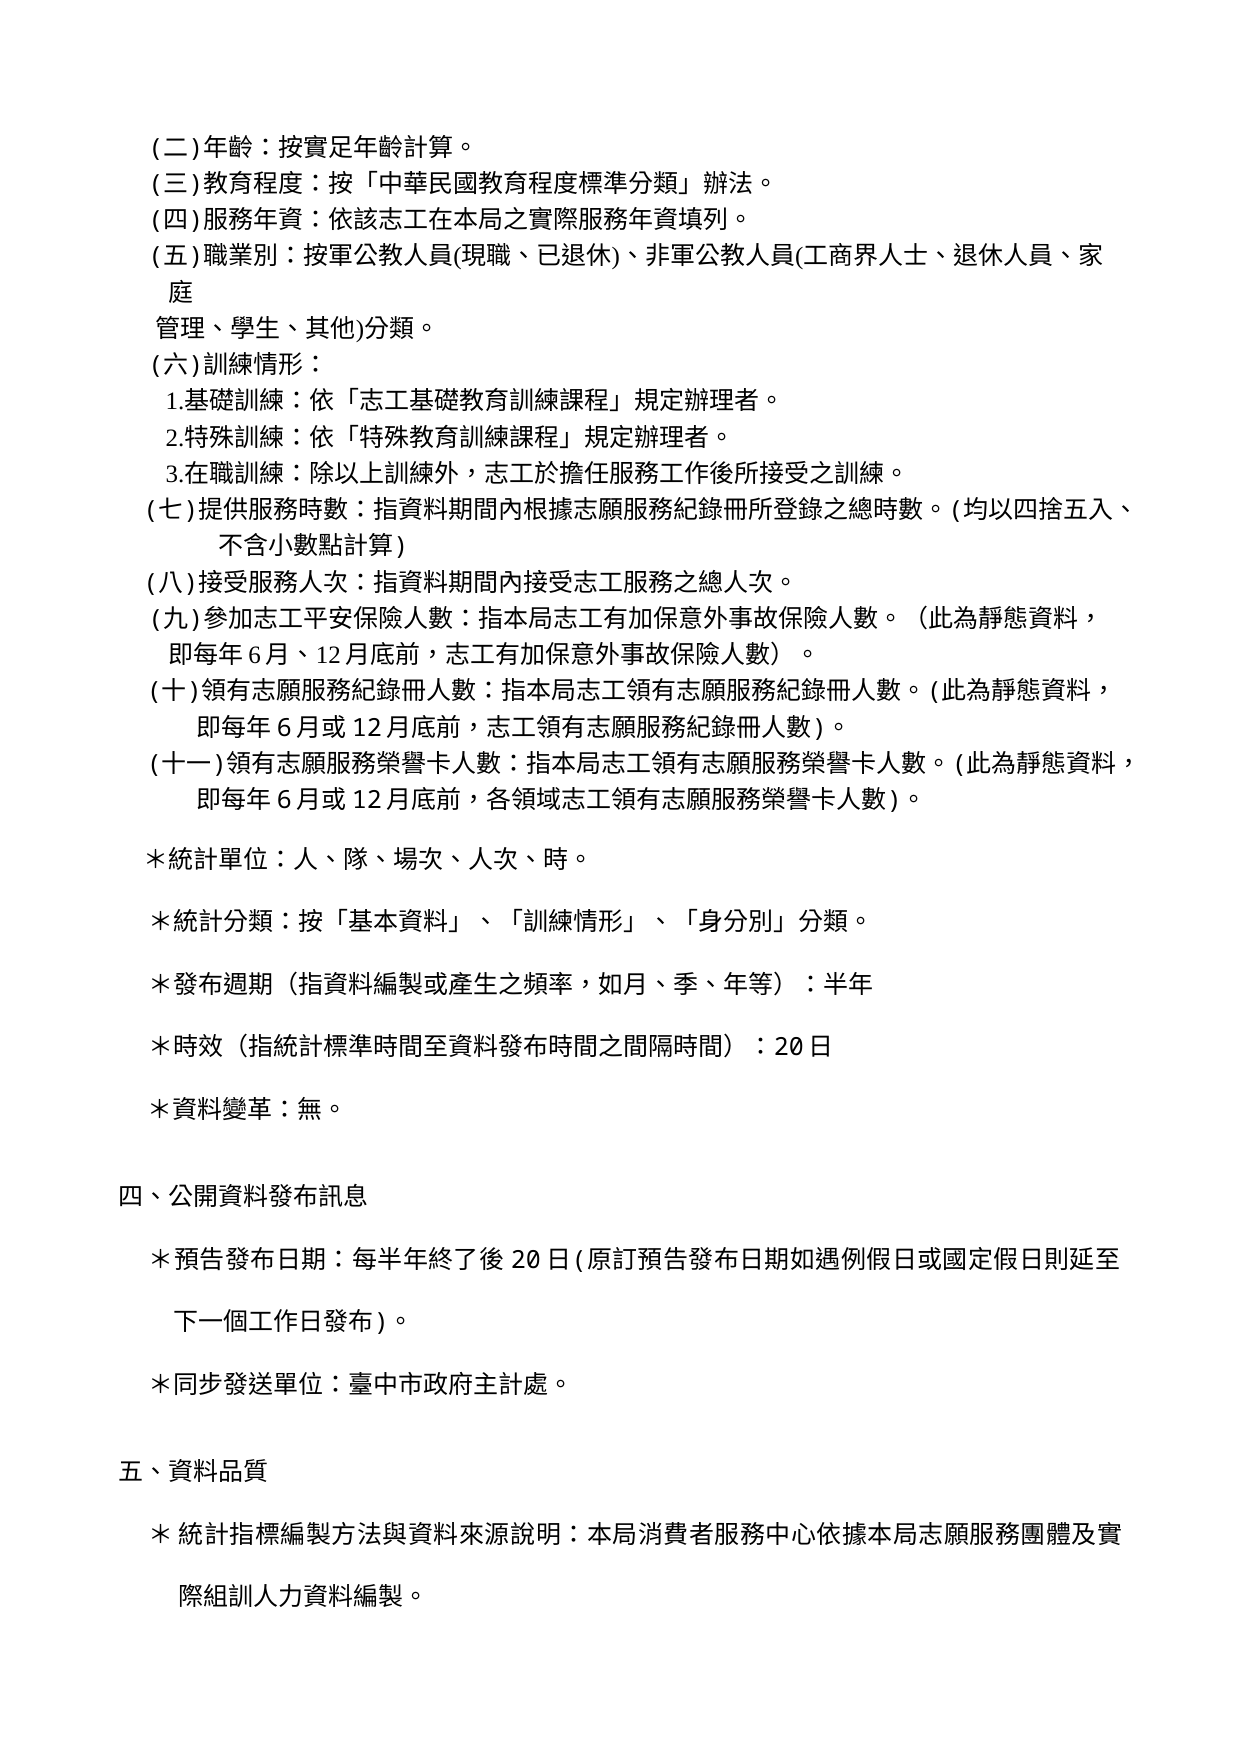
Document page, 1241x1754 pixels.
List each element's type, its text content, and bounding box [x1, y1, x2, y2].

text (七)提供服務時數：指資料期間內根據志願服務紀錄冊所登錄之總時數。(均以四捨五入、不含小數點計算) [143, 489, 1122, 562]
text 管理、學生、其他)分類。 [118, 308, 1122, 344]
text (十)領有志願服務紀錄冊人數：指本局志工領有志願服務紀錄冊人數。(此為靜態資料，即每年6月或12月底前，志工領有志願服務紀錄冊人數)。 [147, 671, 1122, 743]
text (八)接受服務人次：指資料期間內接受志工服務之總人次。 [143, 562, 1122, 598]
text 3.在職訓練：除以上訓練外，志工於擔任服務工作後所接受之訓練。 [147, 453, 1122, 489]
text ＊資料變革：無。 [118, 1066, 1122, 1128]
text (九)參加志工平安保險人數：指本局志工有加保意外事故保險人數。（此為靜態資料，即每年6月、12月底前，志工有加保意外事故保險人數）。 [118, 598, 1122, 671]
text (二)年齡：按實足年齡計算。 [118, 127, 1122, 163]
text 五、資料品質 [118, 1428, 1122, 1491]
text ＊統計分類：按「基本資料」、「訓練情形」、「身分別」分類。 [118, 878, 1122, 941]
text ＊預告發布日期：每半年終了後20日(原訂預告發布日期如遇例假日或國定假日則延至下一個工作日發布)。 [149, 1216, 1122, 1341]
text 四、公開資料發布訊息 [118, 1153, 1122, 1216]
text ＊發布週期（指資料編製或產生之頻率，如月、季、年等）：半年 [149, 941, 1122, 1003]
text (五)職業別：按軍公教人員(現職、已退休)、非軍公教人員(工商界人士、退休人員、家庭 [118, 236, 1122, 308]
text ＊統計單位：人、隊、場次、人次、時。 [143, 816, 1122, 878]
text ＊時效（指統計標準時間至資料發布時間之間隔時間）：20日 [149, 1003, 1122, 1066]
list 統計指標編製方法與資料來源說明：本局消費者服務中心依據本局志願服務團體及實際組訓人力資料編製。 [149, 1491, 1122, 1616]
text (六)訓練情形： [118, 344, 1122, 381]
text (十一)領有志願服務榮譽卡人數：指本局志工領有志願服務榮譽卡人數。(此為靜態資料，即每年6月或12月底前，各領域志工領有志願服務榮譽卡人數)。 [147, 743, 1122, 816]
text 1.基礎訓練：依「志工基礎教育訓練課程」規定辦理者。 [147, 381, 1122, 417]
text (四)服務年資：依該志工在本局之實際服務年資填列。 [118, 199, 1122, 236]
text ＊同步發送單位：臺中市政府主計處。 [149, 1341, 1122, 1403]
text (三)教育程度：按「中華民國教育程度標準分類」辦法。 [118, 163, 1122, 199]
text 2.特殊訓練：依「特殊教育訓練課程」規定辦理者。 [147, 417, 1122, 453]
